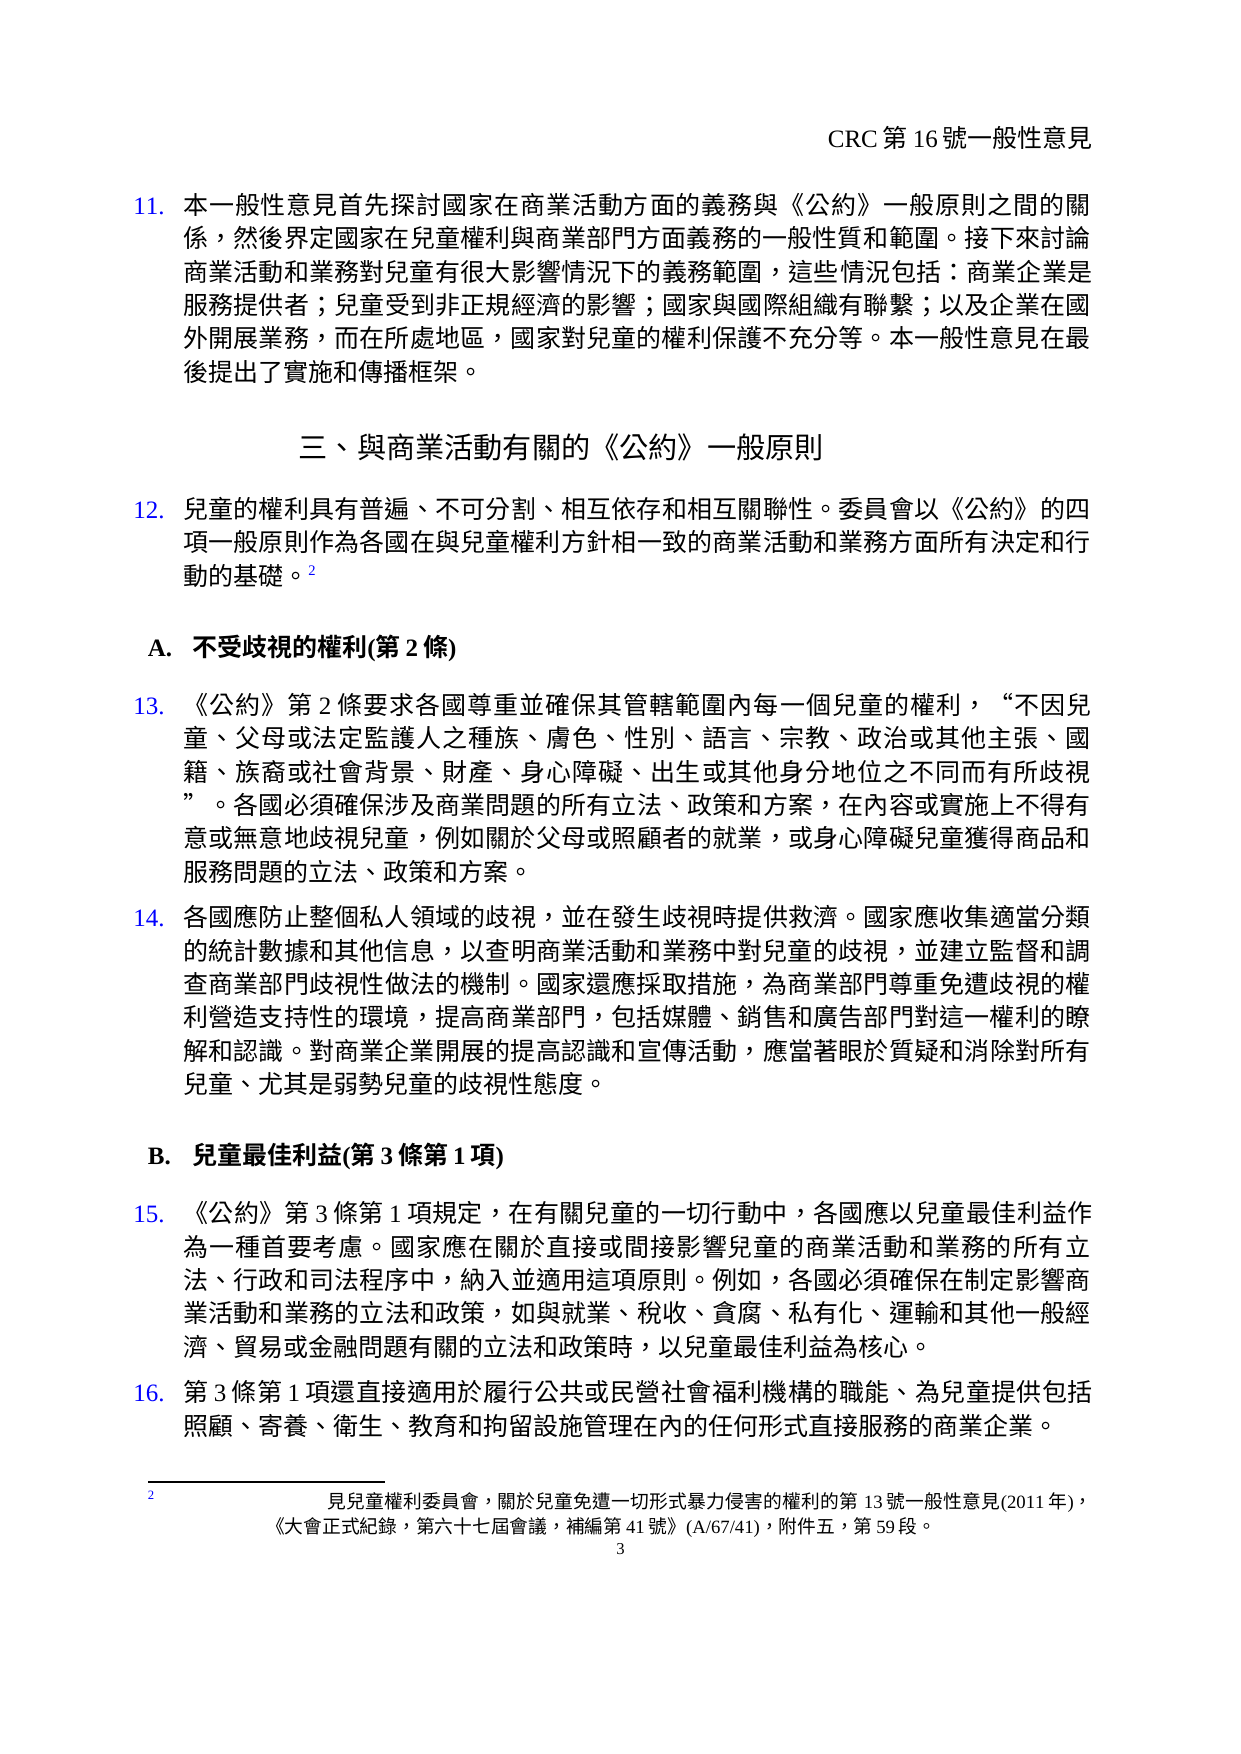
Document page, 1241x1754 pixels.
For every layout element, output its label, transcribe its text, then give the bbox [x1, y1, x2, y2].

list 《公約》第3條第1項規定，在有關兒童的一切行動中，各國應以兒童最佳利益作為一種首要考慮。國家應在關於直接或間接影響兒童的商業活動和業務的所有立法、行政和司法程序中，納入並適用這項原則。例如，各國必須確保在制定影響商業活動和業務的立法和政策，如與就業、稅收、貪腐、私有化、運輸和其他一般經濟、貿易或金融問題有關的立法和政策時，以兒童最佳利益為核心。 [133, 1196, 1093, 1363]
list 見兒童權利委員會，關於兒童免遭一切形式暴力侵害的權利的第13號一般性意見(2011年)，《大會正式紀錄，第六十七屆會議，補編第41號》(A/67/41)，附件五，第59段。 [148, 1488, 1093, 1538]
subtitle A. 不受歧視的權利(第2條) [148, 629, 974, 663]
subtitle 三、與商業活動有關的《公約》一般原則 [148, 425, 974, 467]
list 兒童的權利具有普遍、不可分割、相互依存和相互關聯性。委員會以《公約》的四項一般原則作為各國在與兒童權利方針相一致的商業活動和業務方面所有決定和行動的基礎。 [133, 492, 1093, 592]
list 第3條第1項還直接適用於履行公共或民營社會福利機構的職能、為兒童提供包括照顧、寄養、衛生、教育和拘留設施管理在內的任何形式直接服務的商業企業。 [133, 1375, 1093, 1442]
list 各國應防止整個私人領域的歧視，並在發生歧視時提供救濟。國家應收集適當分類的統計數據和其他信息，以查明商業活動和業務中對兒童的歧視，並建立監督和調查商業部門歧視性做法的機制。國家還應採取措施，為商業部門尊重免遭歧視的權利營造支持性的環境，提高商業部門，包括媒體、銷售和廣告部門對這一權利的瞭解和認識。對商業企業開展的提高認識和宣傳活動，應當著眼於質疑和消除對所有兒童、尤其是弱勢兒童的歧視性態度。 [133, 900, 1093, 1100]
list 本一般性意見首先探討國家在商業活動方面的義務與《公約》一般原則之間的關係，然後界定國家在兒童權利與商業部門方面義務的一般性質和範圍。接下來討論商業活動和業務對兒童有很大影響情況下的義務範圍，這些情況包括：商業企業是服務提供者；兒童受到非正規經濟的影響；國家與國際組織有聯繫；以及企業在國外開展業務，而在所處地區，國家對兒童的權利保護不充分等。本一般性意見在最後提出了實施和傳播框架。 [133, 188, 1093, 388]
list 《公約》第2條要求各國尊重並確保其管轄範圍內每一個兒童的權利，“不因兒童、父母或法定監護人之種族、膚色、性別、語言、宗教、政治或其他主張、國籍、族裔或社會背景、財產、身心障礙、出生或其他身分地位之不同而有所歧視”。各國必須確保涉及商業問題的所有立法、政策和方案，在內容或實施上不得有意或無意地歧視兒童，例如關於父母或照顧者的就業，或身心障礙兒童獲得商品和服務問題的立法、政策和方案。 [133, 688, 1093, 888]
subtitle B. 兒童最佳利益(第3條第1項) [148, 1138, 974, 1171]
